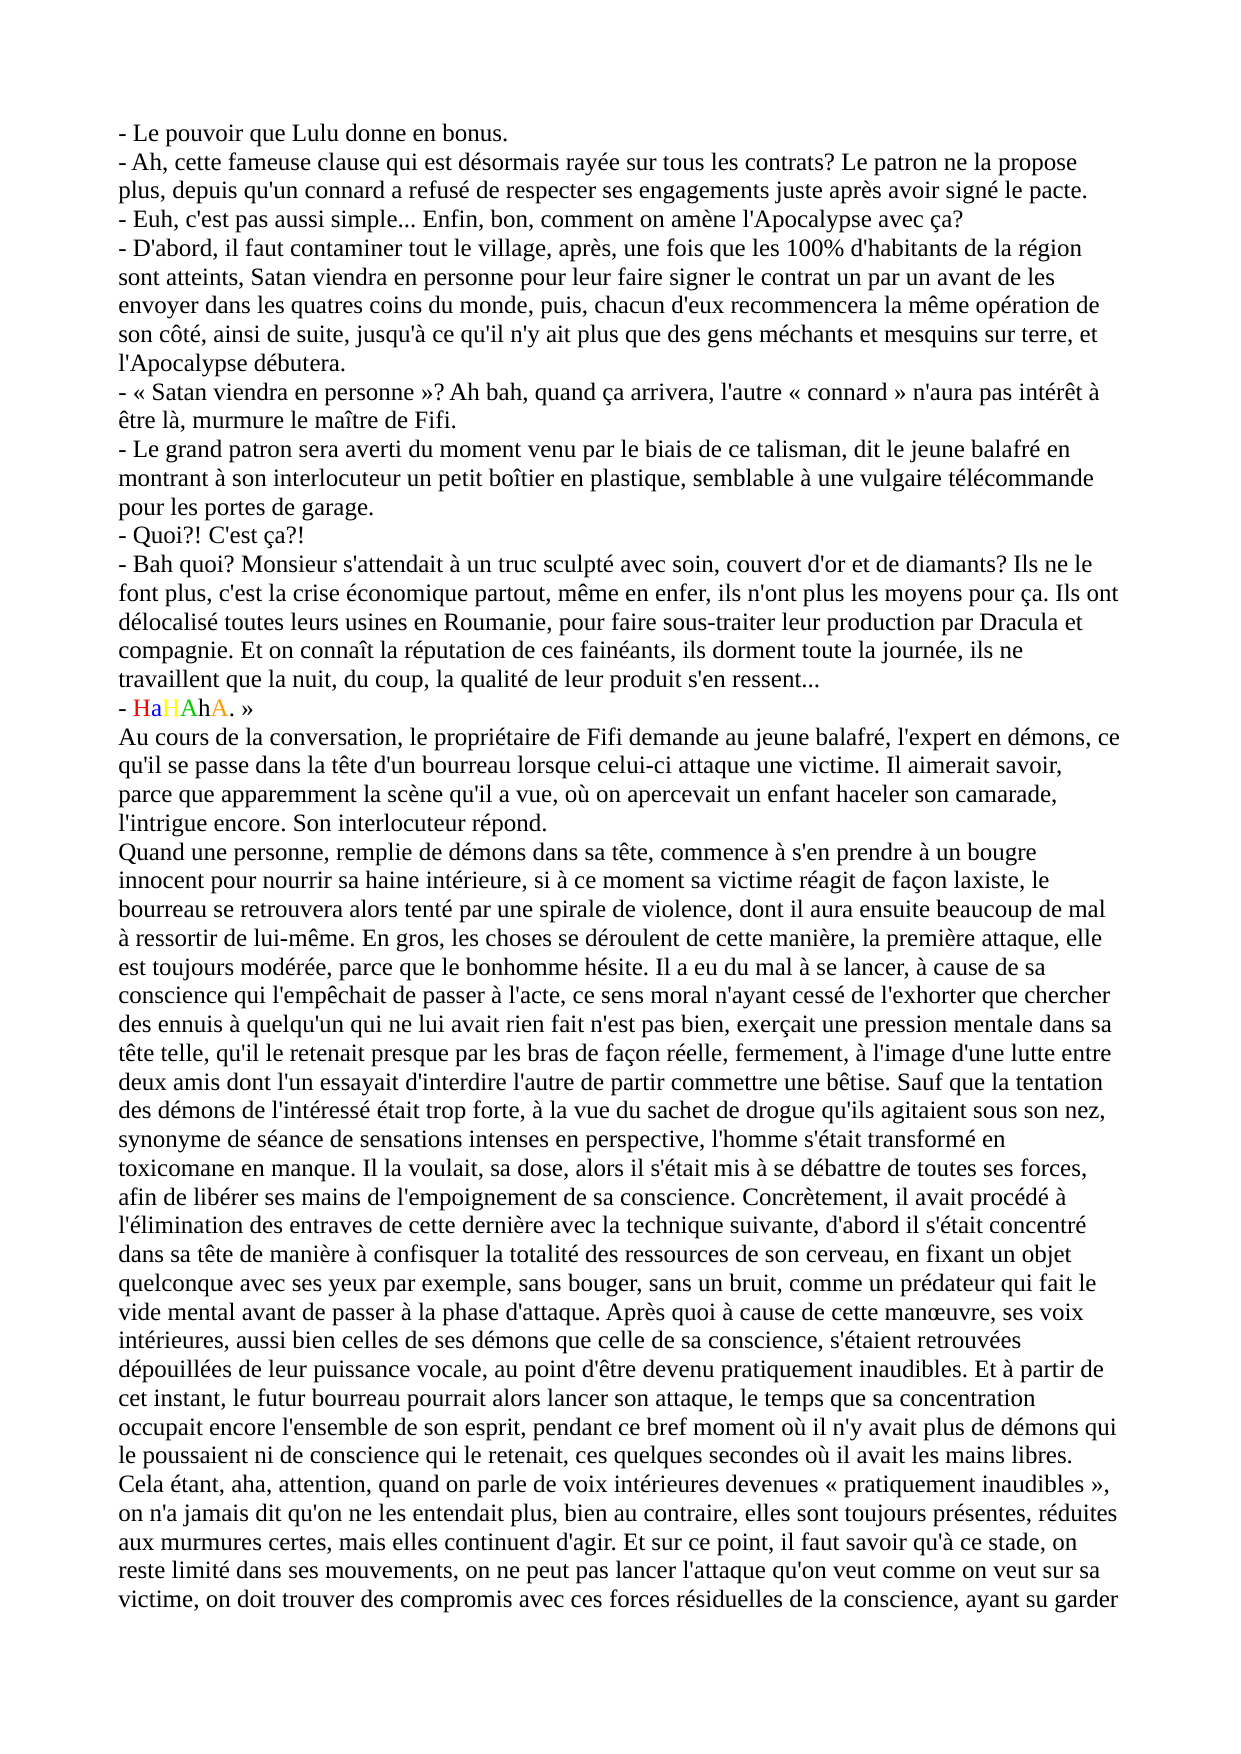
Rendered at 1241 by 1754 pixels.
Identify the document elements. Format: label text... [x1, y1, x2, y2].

text - HaHAhA. » [118, 693, 1122, 722]
text - Le pouvoir que Lulu donne en bonus. [118, 118, 1122, 147]
text - D'abord, il faut contaminer tout le village, après, une fois que les 100% d'habitants de la région sont atteints, Satan viendra en personne pour leur faire signer le contrat un par un avant de les envoyer dans les quatres coins du monde, puis, chacun d'eux recommencera la même opération de son côté, ainsi de suite, jusqu'à ce qu'il n'y ait plus que des gens méchants et mesquins sur terre, et l'Apocalypse débutera. [118, 233, 1122, 377]
text - Bah quoi? Monsieur s'attendait à un truc sculpté avec soin, couvert d'or et de diamants? Ils ne le font plus, c'est la crise économique partout, même en enfer, ils n'ont plus les moyens pour ça. Ils ont délocalisé toutes leurs usines en Roumanie, pour faire sous-traiter leur production par Dracula et compagnie. Et on connaît la réputation de ces fainéants, ils dorment toute la journée, ils ne travaillent que la nuit, du coup, la qualité de leur produit s'en ressent... [118, 549, 1122, 693]
text Quand une personne, remplie de démons dans sa tête, commence à s'en prendre à un bougre innocent pour nourrir sa haine intérieure, si à ce moment sa victime réagit de façon laxiste, le bourreau se retrouvera alors tenté par une spirale de violence, dont il aura ensuite beaucoup de mal à ressortir de lui-même. En gros, les choses se déroulent de cette manière, la première attaque, elle est toujours modérée, parce que le bonhomme hésite. Il a eu du mal à se lancer, à cause de sa conscience qui l'empêchait de passer à l'acte, ce sens moral n'ayant cessé de l'exhorter que chercher des ennuis à quelqu'un qui ne lui avait rien fait n'est pas bien, exerçait une pression mentale dans sa tête telle, qu'il le retenait presque par les bras de façon réelle, fermement, à l'image d'une lutte entre deux amis dont l'un essayait d'interdire l'autre de partir commettre une bêtise. Sauf que la tentation des démons de l'intéressé était trop forte, à la vue du sachet de drogue qu'ils agitaient sous son nez, synonyme de séance de sensations intenses en perspective, l'homme s'était transformé en toxicomane en manque. Il la voulait, sa dose, alors il s'était mis à se débattre de toutes ses forces, afin de libérer ses mains de l'empoignement de sa conscience. Concrètement, il avait procédé à l'élimination des entraves de cette dernière avec la technique suivante, d'abord il s'était concentré dans sa tête de manière à confisquer la totalité des ressources de son cerveau, en fixant un objet quelconque avec ses yeux par exemple, sans bouger, sans un bruit, comme un prédateur qui fait le vide mental avant de passer à la phase d'attaque. Après quoi à cause de cette manœuvre, ses voix intérieures, aussi bien celles de ses démons que celle de sa conscience, s'étaient retrouvées dépouillées de leur puissance vocale, au point d'être devenu pratiquement inaudibles. Et à partir de cet instant, le futur bourreau pourrait alors lancer son attaque, le temps que sa concentration occupait encore l'ensemble de son esprit, pendant ce bref moment où il n'y avait plus de démons qui le poussaient ni de conscience qui le retenait, ces quelques secondes où il avait les mains libres. Cela étant, aha, attention, quand on parle de voix intérieures devenues « pratiquement inaudibles », on n'a jamais dit qu'on ne les entendait plus, bien au contraire, elles sont toujours présentes, réduites aux murmures certes, mais elles continuent d'agir. Et sur ce point, il faut savoir qu'à ce stade, on reste limité dans ses mouvements, on ne peut pas lancer l'attaque qu'on veut comme on veut sur sa victime, on doit trouver des compromis avec ces forces résiduelles de la conscience, ayant su garder [118, 837, 1122, 1613]
text - Le grand patron sera averti du moment venu par le biais de ce talisman, dit le jeune balafré en montrant à son interlocuteur un petit boîtier en plastique, semblable à une vulgaire télécommande pour les portes de garage. [118, 434, 1122, 521]
text - Quoi?! C'est ça?! [118, 521, 1122, 549]
text - « Satan viendra en personne »? Ah bah, quand ça arrivera, l'autre « connard » n'aura pas intérêt à être là, murmure le maître de Fifi. [118, 377, 1122, 434]
text Au cours de la conversation, le propriétaire de Fifi demande au jeune balafré, l'expert en démons, ce qu'il se passe dans la tête d'un bourreau lorsque celui-ci attaque une victime. Il aimerait savoir, parce que apparemment la scène qu'il a vue, où on apercevait un enfant haceler son camarade, l'intrigue encore. Son interlocuteur répond. [118, 722, 1122, 837]
text - Ah, cette fameuse clause qui est désormais rayée sur tous les contrats? Le patron ne la propose plus, depuis qu'un connard a refusé de respecter ses engagements juste après avoir signé le pacte. [118, 147, 1122, 204]
text - Euh, c'est pas aussi simple... Enfin, bon, comment on amène l'Apocalypse avec ça? [118, 204, 1122, 233]
